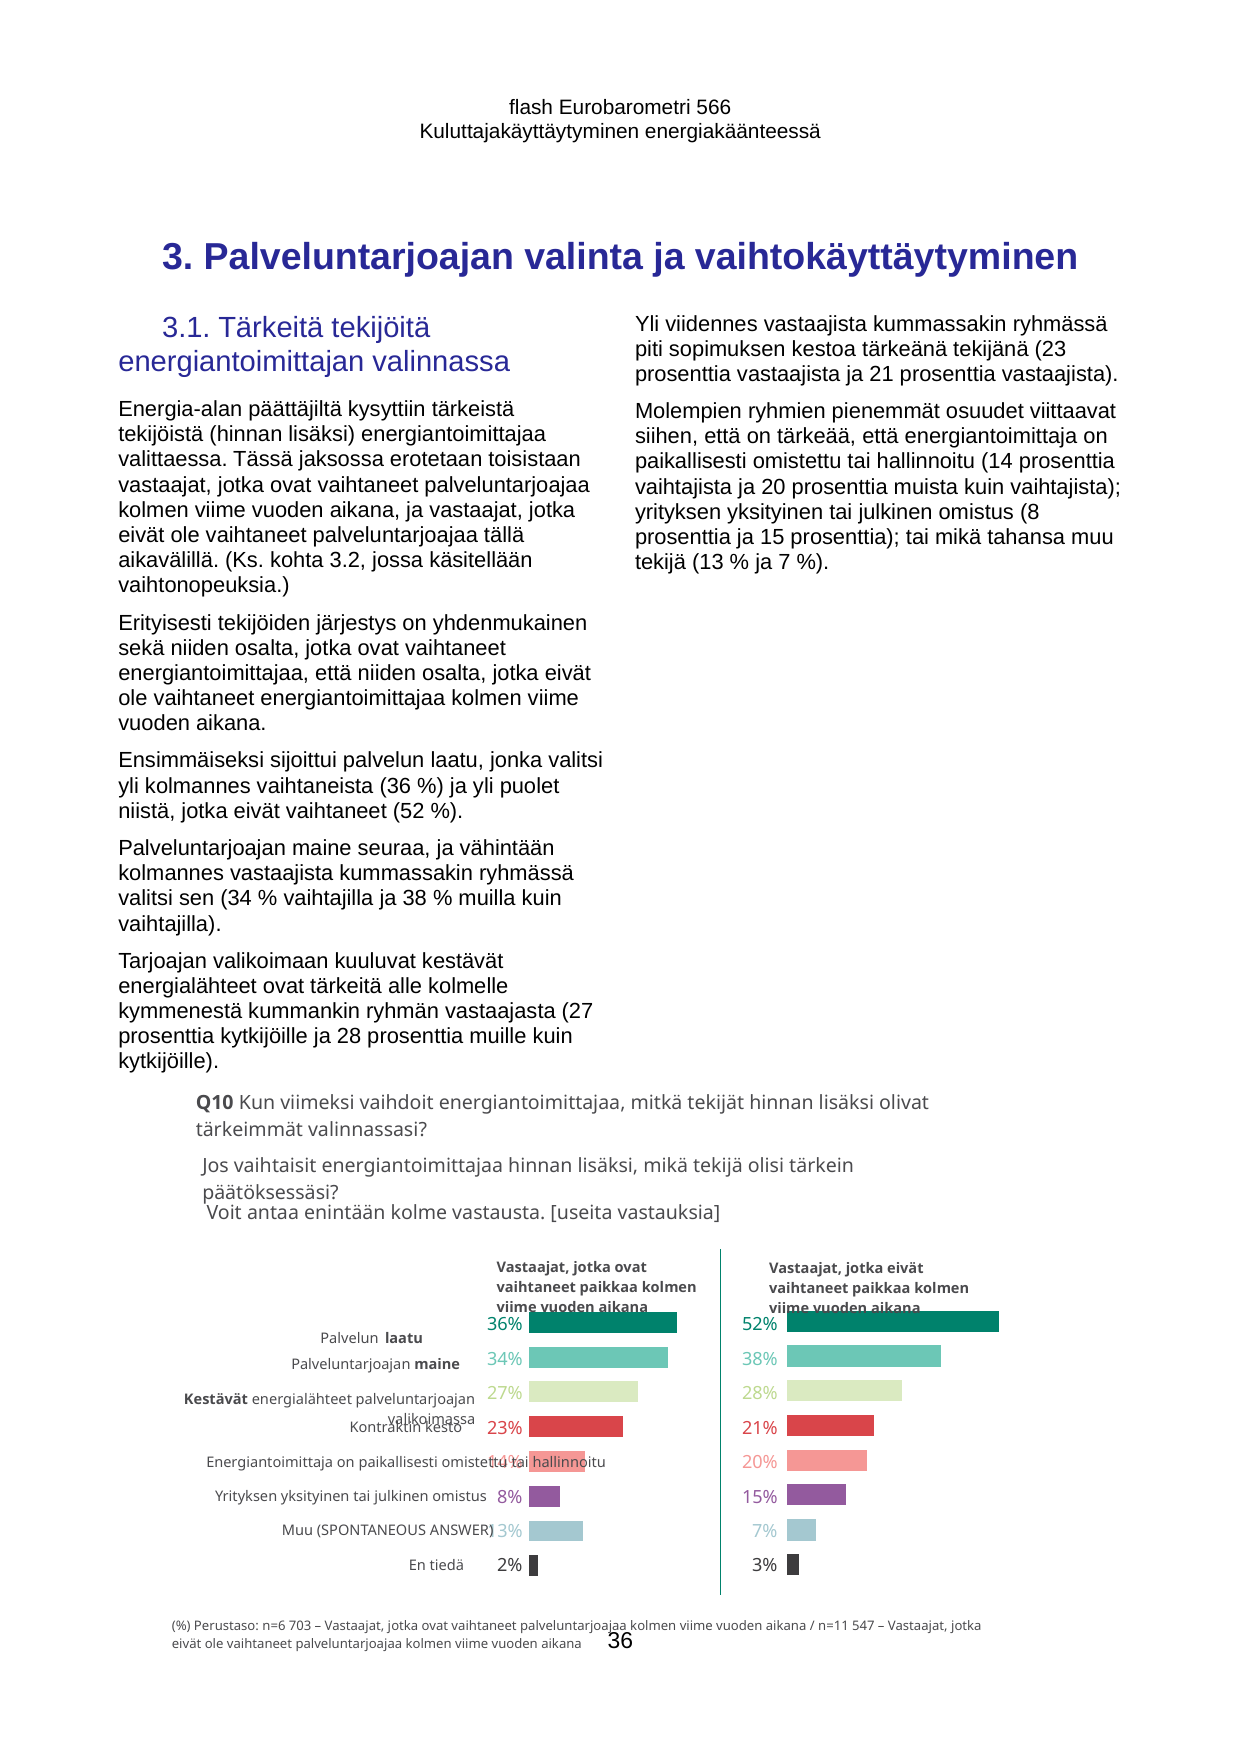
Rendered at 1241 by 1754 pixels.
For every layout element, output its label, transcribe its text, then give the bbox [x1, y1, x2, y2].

text Yli viidennes vastaajista kummassakin ryhmässä piti sopimuksen kestoa tärkeänä tekijänä (23 prosenttia vastaajista ja 21 prosenttia vastaajista). [635, 310, 1122, 386]
text Ensimmäiseksi sijoittui palvelun laatu, jonka valitsi yli kolmannes vaihtaneista (36 %) ja yli puolet niistä, jotka eivät vaihtaneet (52 %). [118, 747, 605, 823]
text Erityisesti tekijöiden järjestys on yhdenmukainen sekä niiden osalta, jotka ovat vaihtaneet energiantoimittajaa, että niiden osalta, jotka eivät ole vaihtaneet energiantoimittajaa kolmen viime vuoden aikana. [118, 609, 605, 736]
text Palveluntarjoajan maine seuraa, ja vähintään kolmannes vastaajista kummassakin ryhmässä valitsi sen (34 % vaihtajilla ja 38 % muilla kuin vaihtajilla). [118, 835, 605, 936]
text Tarjoajan valikoimaan kuuluvat kestävät energialähteet ovat tärkeitä alle kolmelle kymmenestä kummankin ryhmän vastaajasta (27 prosenttia kytkijöille ja 28 prosenttia muille kuin kytkijöille). [118, 948, 605, 1074]
subtitle 3.1. Tärkeitä tekijöitä energiantoimittajan valinnassa [118, 310, 605, 377]
text Molempien ryhmien pienemmät osuudet viittaavat siihen, että on tärkeää, että energiantoimittaja on paikallisesti omistettu tai hallinnoitu (14 prosenttia vaihtajista ja 20 prosenttia muista kuin vaihtajista); yrityksen yksityinen tai julkinen omistus (8 prosenttia ja 15 prosenttia); tai mikä tahansa muu tekijä (13 % ja 7 %). [635, 398, 1122, 574]
subtitle 3. Palveluntarjoajan valinta ja vaihtokäyttäytyminen [118, 234, 1122, 277]
text Energia-alan päättäjiltä kysyttiin tärkeistä tekijöistä (hinnan lisäksi) energiantoimittajaa valittaessa. Tässä jaksossa erotetaan toisistaan vastaajat, jotka ovat vaihtaneet palveluntarjoajaa kolmen viime vuoden aikana, ja vastaajat, jotka eivät ole vaihtaneet palveluntarjoajaa tällä aikavälillä. (Ks. kohta 3.2, jossa käsitellään vaihtonopeuksia.) [118, 396, 605, 598]
